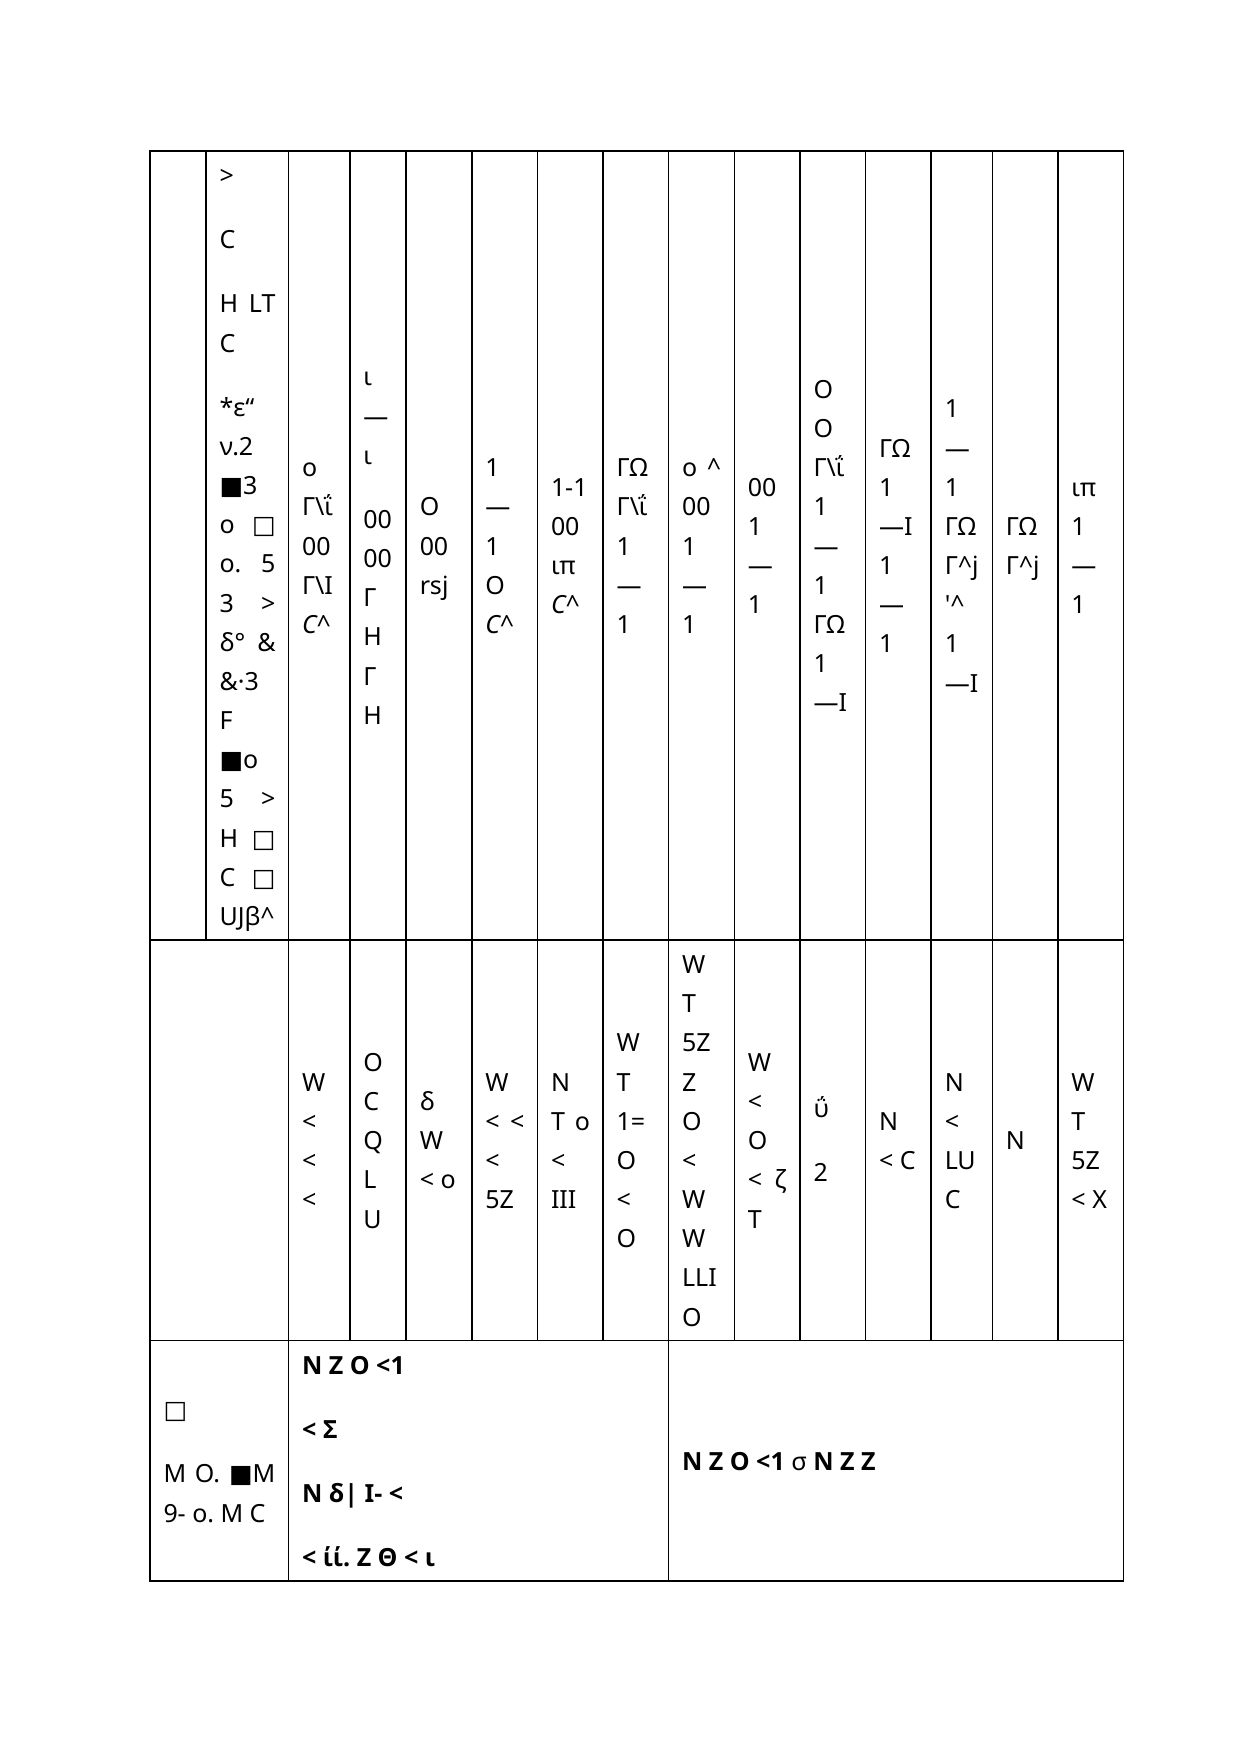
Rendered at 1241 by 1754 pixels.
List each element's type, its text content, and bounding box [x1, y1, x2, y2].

table_cell Ο 00 rsj [407, 152, 471, 939]
table_cell Ν < LU C [932, 941, 992, 1339]
table_cell ι—ι 00 00 ΓΗ ΓΗ [351, 152, 405, 939]
table_cell ΓΩ Γ\ΐ 1—1 [604, 152, 668, 939]
table_cell □ Μ Ο. ■Μ 9- ο. Μ C [151, 1341, 288, 1580]
table_cell Ν [993, 941, 1057, 1339]
table_cell Ν Ζ Ο <1 < Σ Ν δ| Ι- < < ίί. Ζ Θ < ι [289, 1341, 668, 1580]
table_cell Ν < C [866, 941, 930, 1339]
table_cell ΰ 2 [801, 941, 865, 1339]
table_cell 1— 1 ΓΩ Γ^j '^ 1—Ι [932, 152, 992, 939]
table_cell ιπ 1—1 [1059, 152, 1123, 939]
table_cell W < < < [289, 941, 349, 1339]
table_cell > C Η LT C *ε“ ν.2 ■3 ο □ ο. 5 3 > δ° & &·3 F ■ο 5 > Η □ C □ UJβ^ [207, 152, 288, 939]
table_cell Ν Ζ Ο <1 σ Ν Ζ Ζ [669, 1341, 1123, 1580]
table_cell [151, 152, 205, 939]
table_cell ο ^ 00 1—1 [669, 152, 734, 939]
table_cell ο Γ\ΐ 00 Γ\Ι C^ [289, 152, 349, 939]
table_cell 1—1 Ο C^ [473, 152, 537, 939]
table_cell [151, 941, 288, 1339]
table_cell Ο Ο Γ\ΐ 1—1 ΓΩ 1—Ι [801, 152, 865, 939]
table_cell ΓΩ Γ^j [993, 152, 1057, 939]
table_cell W Τ 5Z Ζ Ο < W W LLI Ο [669, 941, 734, 1339]
table_cell 00 1—1 [735, 152, 799, 939]
table_cell δ W < ο [407, 941, 471, 1339]
table_cell W Τ 1= Ο < Ο [604, 941, 668, 1339]
table_cell Ν Τ ο < ΙΙΙ [538, 941, 602, 1339]
table_cell Ο CQ LU [351, 941, 405, 1339]
table_cell W Τ 5Z < Χ [1059, 941, 1123, 1339]
table_cell 1-1 00 ιπ C^ [538, 152, 602, 939]
table_cell W < < < 5Ζ [473, 941, 537, 1339]
table_cell ΓΩ 1—Ι 1—1 [866, 152, 930, 939]
table_cell W < Ο < ζ Τ [735, 941, 799, 1339]
